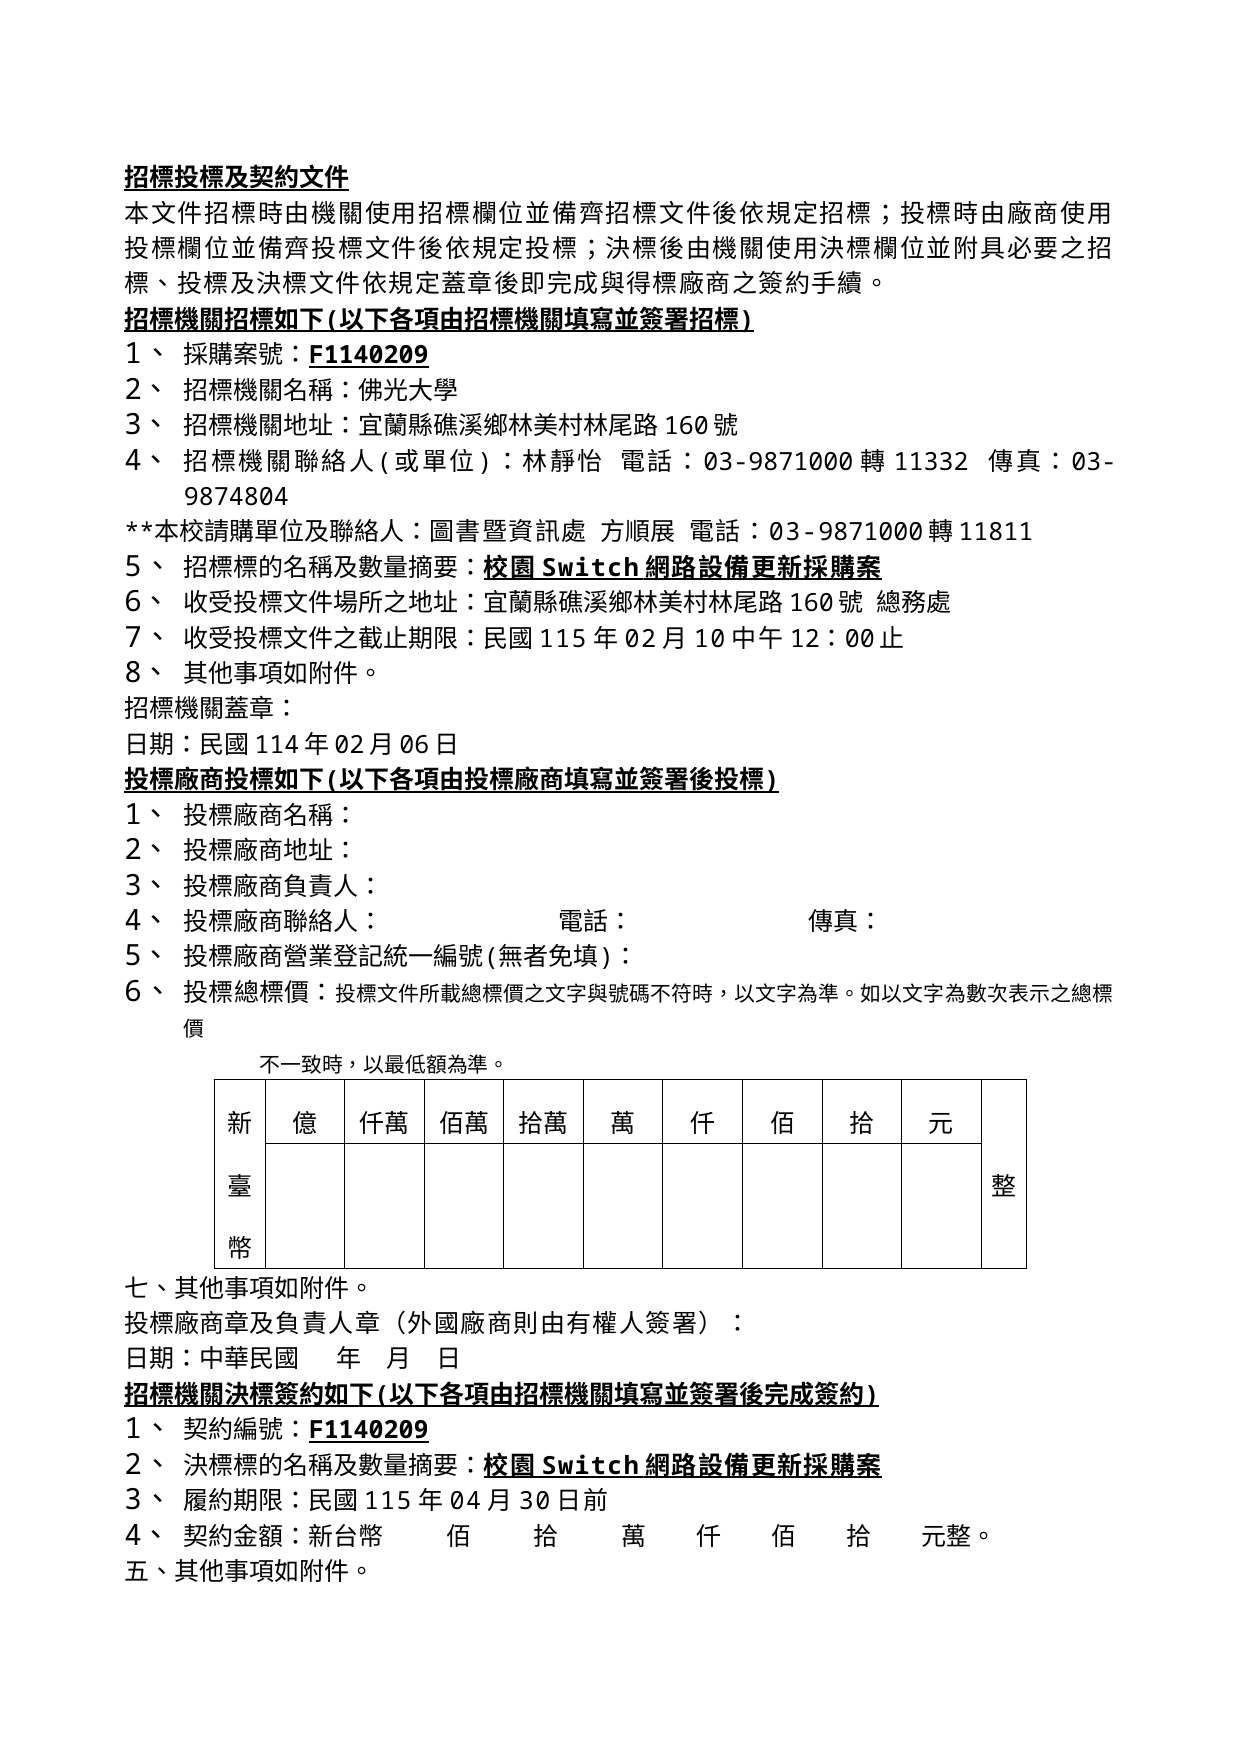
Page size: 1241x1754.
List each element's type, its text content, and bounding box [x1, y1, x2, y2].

table_header 佰萬 [425, 1080, 503, 1143]
table_header 整 [982, 1080, 1026, 1268]
list 決標標的名稱及數量摘要：校園Switch網路設備更新採購案 [124, 1446, 1116, 1481]
text 招標機關決標簽約如下(以下各項由招標機關填寫並簽署後完成簽約) [124, 1375, 1116, 1410]
table_cell [504, 1144, 583, 1268]
table_header 佰 [743, 1080, 822, 1143]
list 投標總標價：投標文件所載總標價之文字與號碼不符時，以文字為準。如以文字為數次表示之總標價 [124, 973, 1116, 1044]
table_cell [823, 1144, 901, 1268]
table_cell [266, 1144, 344, 1268]
text **本校請購單位及聯絡人：圖書暨資訊處 方順展 電話：03-9871000轉11811 [124, 512, 1116, 548]
table_cell [345, 1144, 424, 1268]
table_cell [663, 1144, 742, 1268]
table_header 拾萬 [504, 1080, 583, 1143]
list 投標廠商聯絡人： 電話： 傳真： [124, 902, 1116, 937]
list 投標廠商名稱： [124, 796, 1116, 831]
table_header 新 臺 幣 [215, 1080, 265, 1268]
text 不一致時，以最低額為準。 [183, 1044, 1116, 1079]
text 五、其他事項如附件。 [124, 1552, 1116, 1587]
list 招標機關聯絡人(或單位)：林靜怡 電話：03-9871000轉11332 傳真：03-9874804 [124, 442, 1116, 512]
list 招標機關地址：宜蘭縣礁溪鄉林美村林尾路160號 [124, 406, 1116, 442]
text 日期：民國114年02月06日 [124, 725, 1116, 760]
text 招標機關蓋章： [124, 689, 1116, 725]
table_header 元 [902, 1080, 981, 1143]
text 日期：中華民國 年 月 日 [124, 1339, 1116, 1375]
table_cell [743, 1144, 822, 1268]
text 招標機關招標如下(以下各項由招標機關填寫並簽署招標) [124, 300, 1116, 335]
list 履約期限：民國115年04月30日前 [124, 1481, 1116, 1517]
list 收受投標文件之截止期限：民國115年02月10中午12：00止 [124, 619, 1116, 654]
list 投標廠商地址： [124, 831, 1116, 867]
text 七、其他事項如附件。 [124, 1269, 1116, 1304]
table_header 億 [266, 1080, 344, 1143]
list 契約金額：新台幣 佰 拾 萬 仟 佰 拾 元整。 [124, 1517, 1116, 1552]
list 投標廠商負責人： [124, 867, 1116, 902]
table_cell [902, 1144, 981, 1268]
list 其他事項如附件。 [124, 654, 1116, 689]
list 採購案號：F1140209 [124, 335, 1116, 371]
text 投標廠商投標如下(以下各項由投標廠商填寫並簽署後投標) [124, 760, 1116, 796]
text 投標廠商章及負責人章（外國廠商則由有權人簽署）： [124, 1304, 1116, 1339]
text 招標投標及契約文件 [124, 158, 1116, 194]
list 招標標的名稱及數量摘要：校園Switch網路設備更新採購案 [124, 548, 1116, 583]
list 收受投標文件場所之地址：宜蘭縣礁溪鄉林美村林尾路160號 總務處 [124, 583, 1116, 619]
table_cell [584, 1144, 662, 1268]
list 招標機關名稱：佛光大學 [124, 371, 1116, 406]
table_cell [425, 1144, 503, 1268]
list 契約編號：F1140209 [124, 1410, 1116, 1446]
list 投標廠商營業登記統一編號(無者免填)： [124, 937, 1116, 973]
table_header 仟 [663, 1080, 742, 1143]
table_header 拾 [823, 1080, 901, 1143]
table_header 萬 [584, 1080, 662, 1143]
text 本文件招標時由機關使用招標欄位並備齊招標文件後依規定招標；投標時由廠商使用投標欄位並備齊投標文件後依規定投標；決標後由機關使用決標欄位並附具必要之招標、投標及決標文件依規定蓋章後即完成與得標廠商之簽約手續。 [124, 194, 1116, 300]
table_header 仟萬 [345, 1080, 424, 1143]
